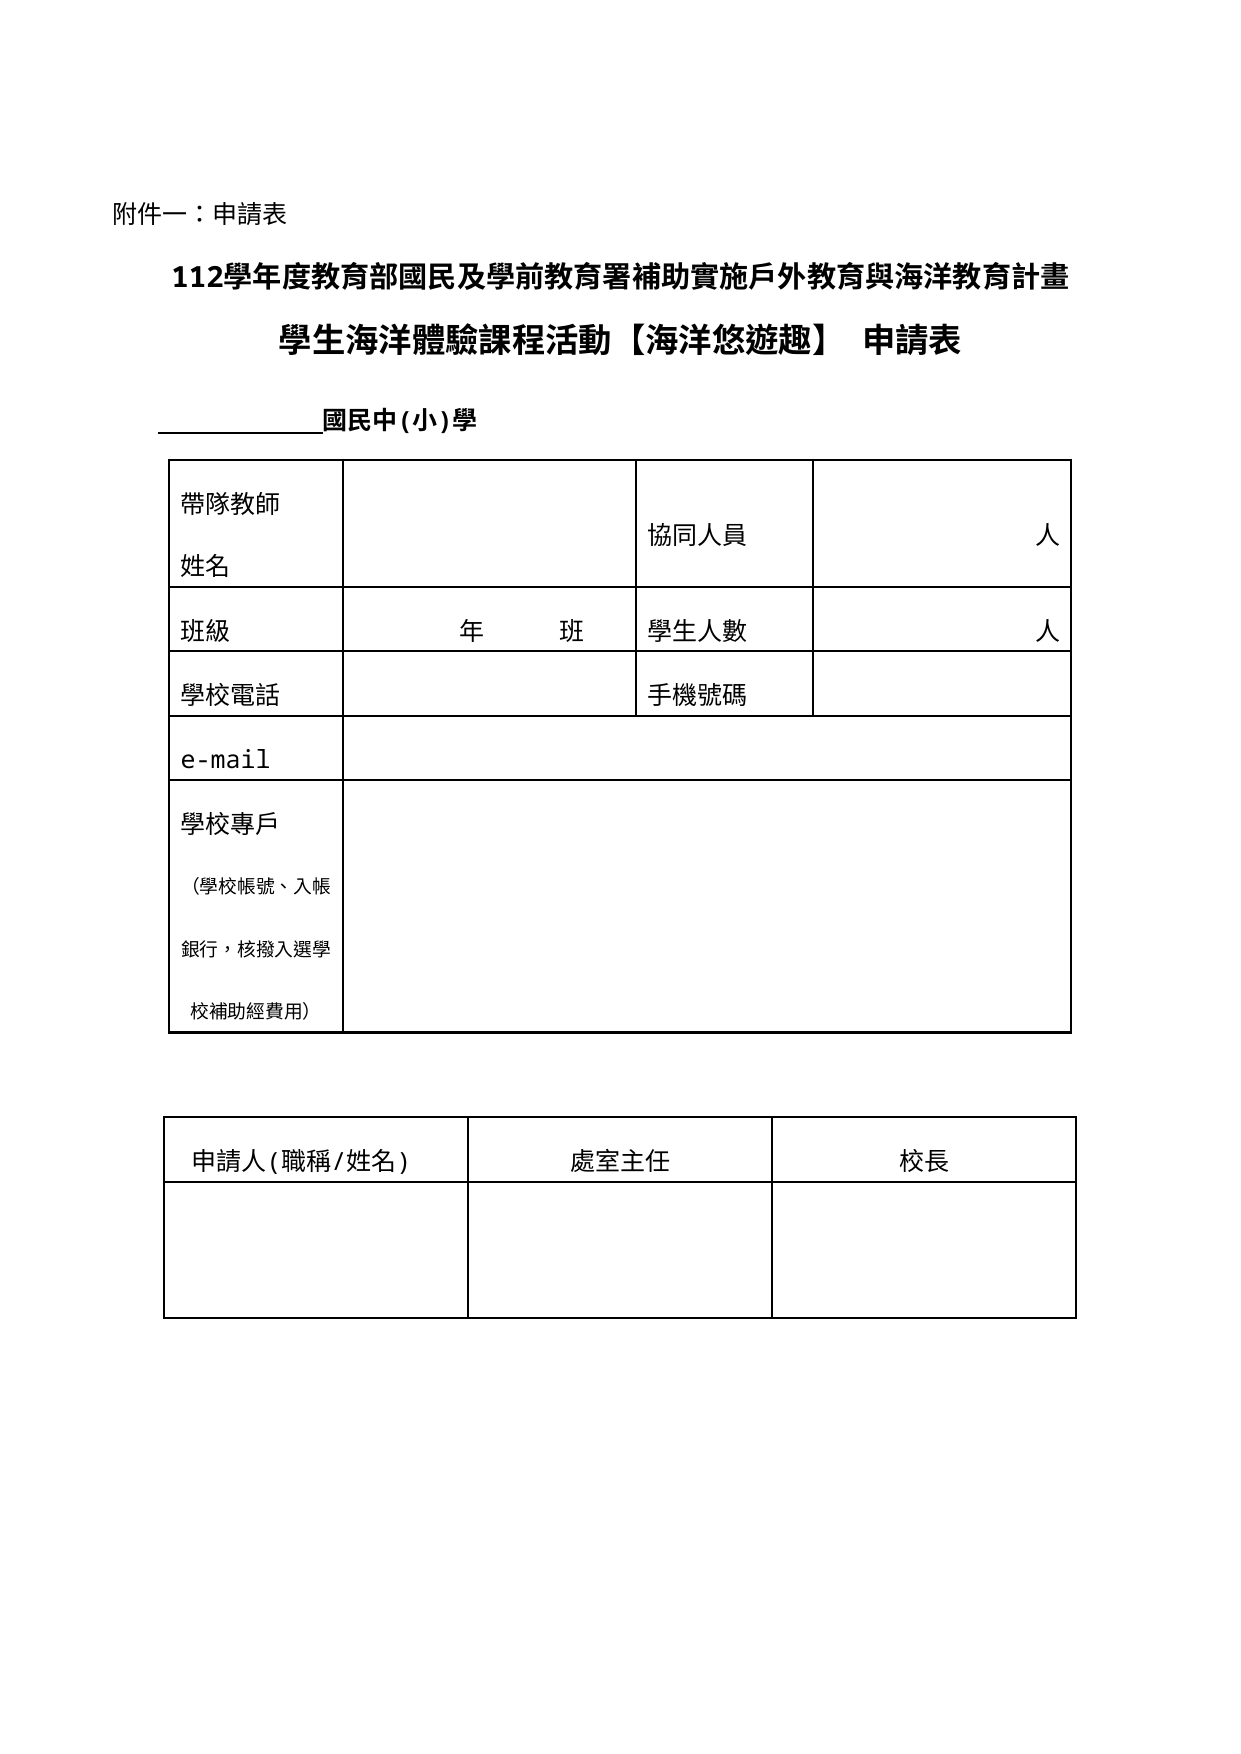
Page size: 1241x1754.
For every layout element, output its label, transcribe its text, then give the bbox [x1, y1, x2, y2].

table_header 人 [814, 461, 1070, 586]
table_cell 年 班 [344, 588, 635, 650]
text 附件一：申請表 [112, 186, 1128, 233]
table_header 處室主任 [469, 1118, 771, 1181]
table_cell [814, 652, 1070, 715]
table_cell [344, 781, 1070, 1031]
table_cell [344, 652, 635, 715]
table_header [344, 461, 635, 586]
table_cell 手機號碼 [637, 652, 812, 715]
table_header 校長 [773, 1118, 1075, 1181]
table_header 申請人(職稱/姓名) [165, 1118, 467, 1181]
table_cell [773, 1183, 1075, 1317]
text 112學年度教育部國民及學前教育署補助實施戶外教育與海洋教育計畫 [112, 233, 1128, 296]
table_header 帶隊教師 姓名 [170, 461, 342, 586]
table_cell e-mail [170, 717, 342, 779]
table_header 協同人員 [637, 461, 812, 586]
table_cell 學校電話 [170, 652, 342, 715]
table_cell 班級 [170, 588, 342, 650]
text 學生海洋體驗課程活動【海洋悠遊趣】 申請表 [112, 296, 1128, 358]
table_cell [344, 717, 1070, 779]
table_cell 人 [814, 588, 1070, 650]
table_cell 學校專戶 （學校帳號、入帳銀行，核撥入選學校補助經費用） [170, 781, 342, 1031]
table_cell 學生人數 [637, 588, 812, 650]
text 國民中(小)學 [112, 377, 1128, 440]
table_cell [469, 1183, 771, 1317]
table_cell [165, 1183, 467, 1317]
